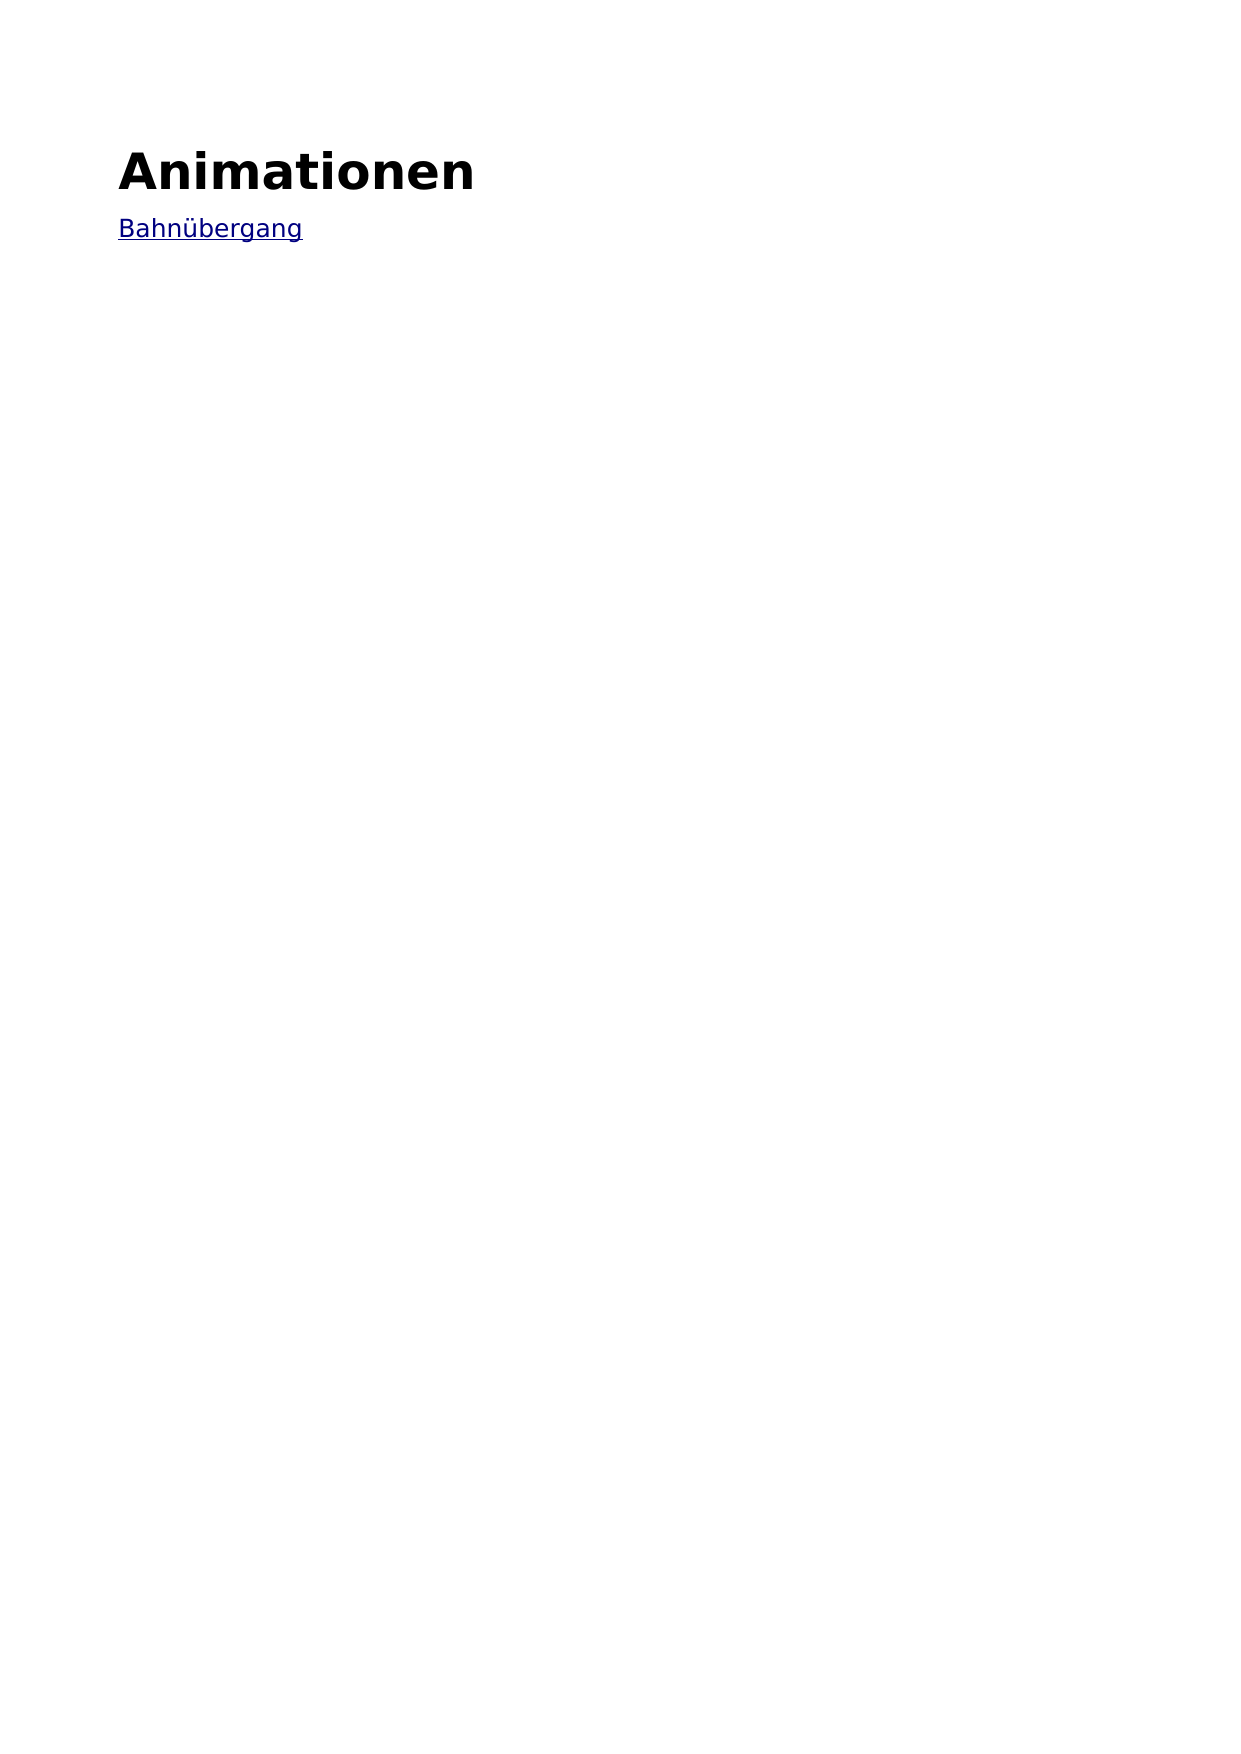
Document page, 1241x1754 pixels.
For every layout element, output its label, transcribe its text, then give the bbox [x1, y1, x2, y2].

subtitle Animationen [118, 143, 1122, 201]
text Bahnübergang [118, 214, 1122, 243]
